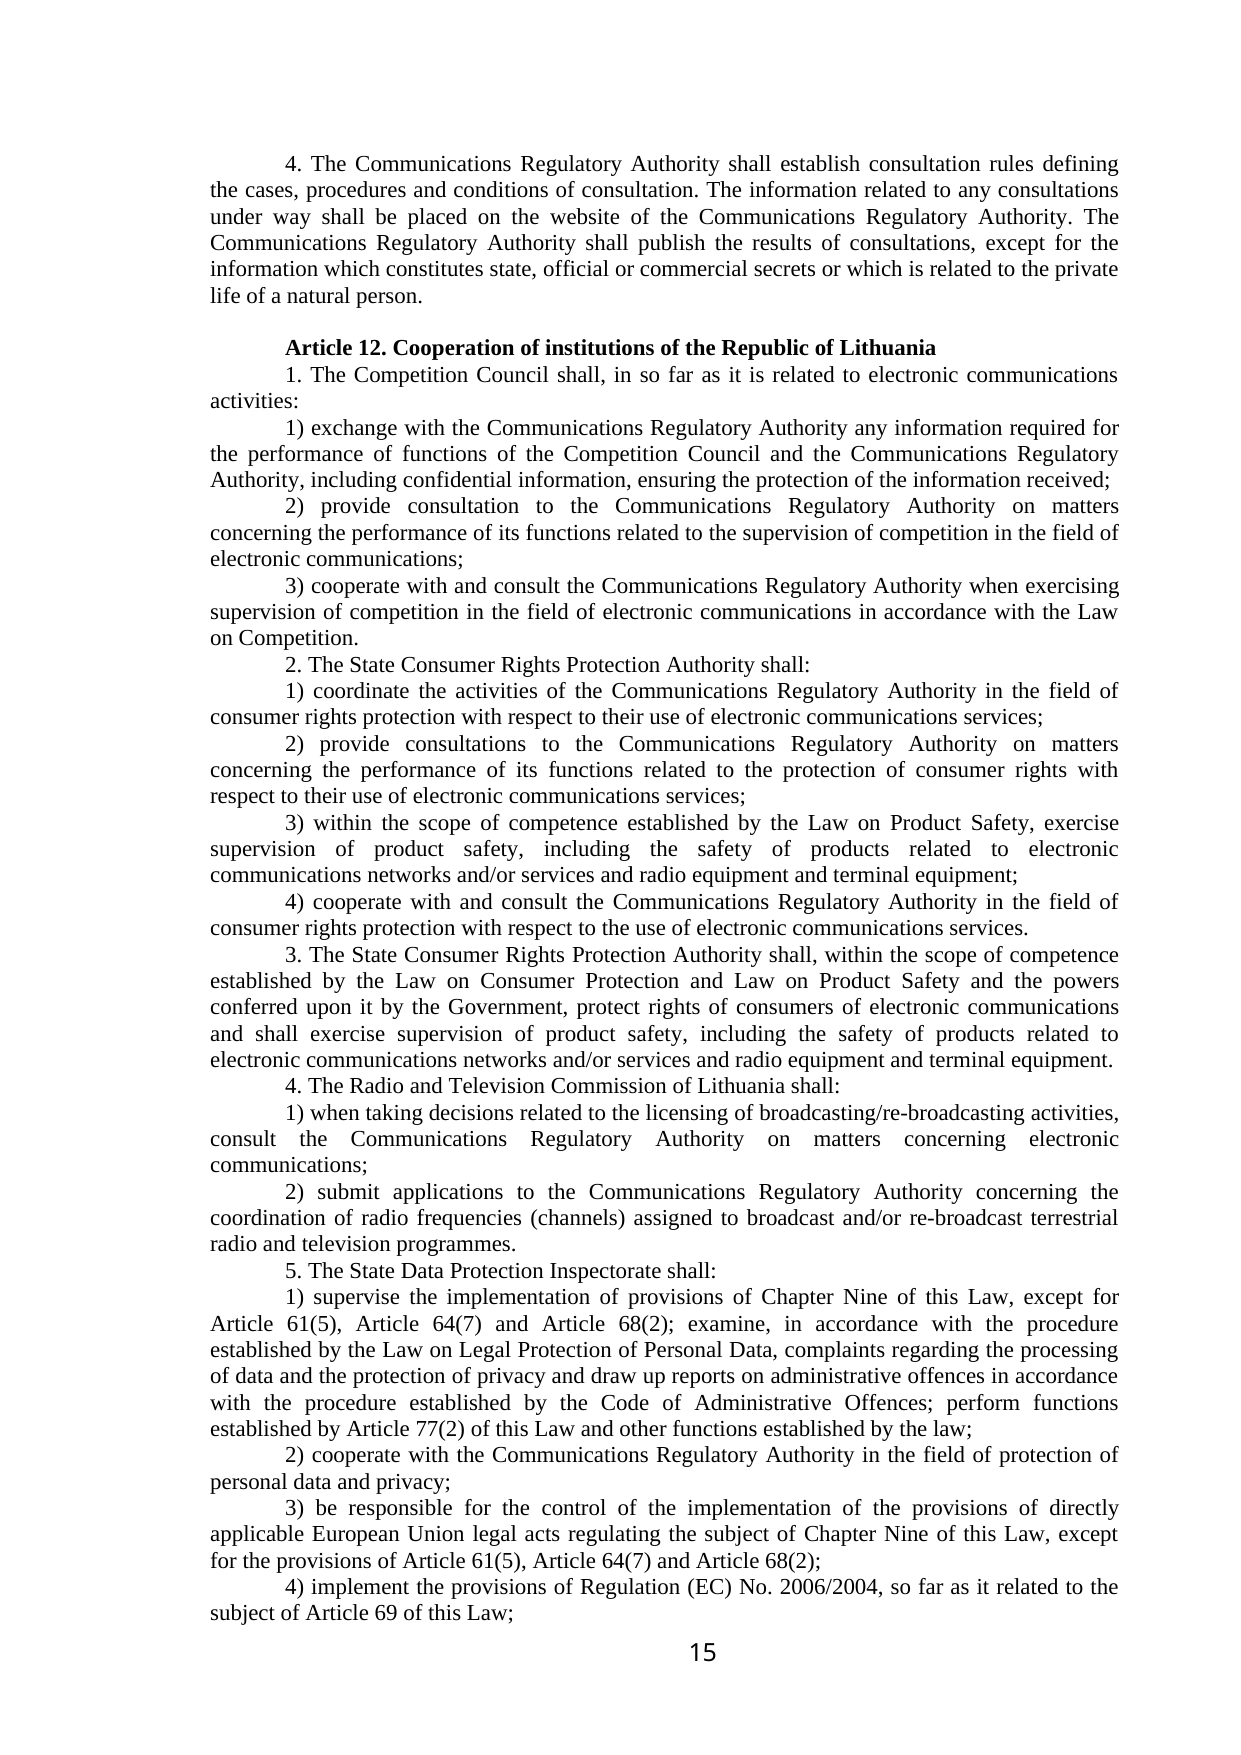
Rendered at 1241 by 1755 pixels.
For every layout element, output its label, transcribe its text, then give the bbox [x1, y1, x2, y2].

text 1. The Competition Council shall, in so far as it is related to electronic communications activities: [210, 361, 1120, 413]
text 2) cooperate with the Communications Regulatory Authority in the field of protection of personal data and privacy; [210, 1441, 1120, 1494]
text 3. The State Consumer Rights Protection Authority shall, within the scope of competence established by the Law on Consumer Protection and Law on Product Safety and the powers conferred upon it by the Government, protect rights of consumers of electronic communications and shall exercise supervision of product safety, including the safety of products related to electronic communications networks and/or services and radio equipment and terminal equipment. [210, 941, 1120, 1072]
text 2. The State Consumer Rights Protection Authority shall: [210, 651, 1120, 677]
text 2) submit applications to the Communications Regulatory Authority concerning the coordination of radio frequencies (channels) assigned to broadcast and/or re-broadcast terrestrial radio and television programmes. [210, 1178, 1120, 1257]
text 1) supervise the implementation of provisions of Chapter Nine of this Law, except for Article 61(5), Article 64(7) and Article 68(2); examine, in accordance with the procedure established by the Law on Legal Protection of Personal Data, complaints regarding the processing of data and the protection of privacy and draw up reports on administrative offences in accordance with the procedure established by the Code of Administrative Offences; perform functions established by Article 77(2) of this Law and other functions established by the law; [210, 1283, 1120, 1441]
text 3) cooperate with and consult the Communications Regulatory Authority when exercising supervision of competition in the field of electronic communications in accordance with the Law on Competition. [210, 572, 1120, 651]
text 2) provide consultations to the Communications Regulatory Authority on matters concerning the performance of its functions related to the protection of consumer rights with respect to their use of electronic communications services; [210, 730, 1120, 809]
text 2) provide consultation to the Communications Regulatory Authority on matters concerning the performance of its functions related to the supervision of competition in the field of electronic communications; [210, 493, 1120, 572]
text 1) coordinate the activities of the Communications Regulatory Authority in the field of consumer rights protection with respect to their use of electronic communications services; [210, 677, 1120, 730]
text 3) be responsible for the control of the implementation of the provisions of directly applicable European Union legal acts regulating the subject of Chapter Nine of this Law, except for the provisions of Article 61(5), Article 64(7) and Article 68(2); [210, 1494, 1120, 1573]
text 4) cooperate with and consult the Communications Regulatory Authority in the field of consumer rights protection with respect to the use of electronic communications services. [210, 888, 1120, 941]
text 4. The Communications Regulatory Authority shall establish consultation rules defining the cases, procedures and conditions of consultation. The information related to any consultations under way shall be placed on the website of the Communications Regulatory Authority. The Communications Regulatory Authority shall publish the results of consultations, except for the information which constitutes state, official or commercial secrets or which is related to the private life of a natural person. [210, 150, 1120, 308]
text Article 12. Cooperation of institutions of the Republic of Lithuania [285, 334, 1120, 361]
text 1) exchange with the Communications Regulatory Authority any information required for the performance of functions of the Competition Council and the Communications Regulatory Authority, including confidential information, ensuring the protection of the information received; [210, 413, 1120, 493]
text 4. The Radio and Television Commission of Lithuania shall: [210, 1072, 1120, 1099]
text 1) when taking decisions related to the licensing of broadcasting/re-broadcasting activities, consult the Communications Regulatory Authority on matters concerning electronic communications; [210, 1099, 1120, 1178]
text 3) within the scope of competence established by the Law on Product Safety, exercise supervision of product safety, including the safety of products related to electronic communications networks and/or services and radio equipment and terminal equipment; [210, 809, 1120, 888]
text 5. The State Data Protection Inspectorate shall: [210, 1257, 1120, 1283]
text 4) implement the provisions of Regulation (EC) No. 2006/2004, so far as it related to the subject of Article 69 of this Law; [210, 1573, 1120, 1626]
